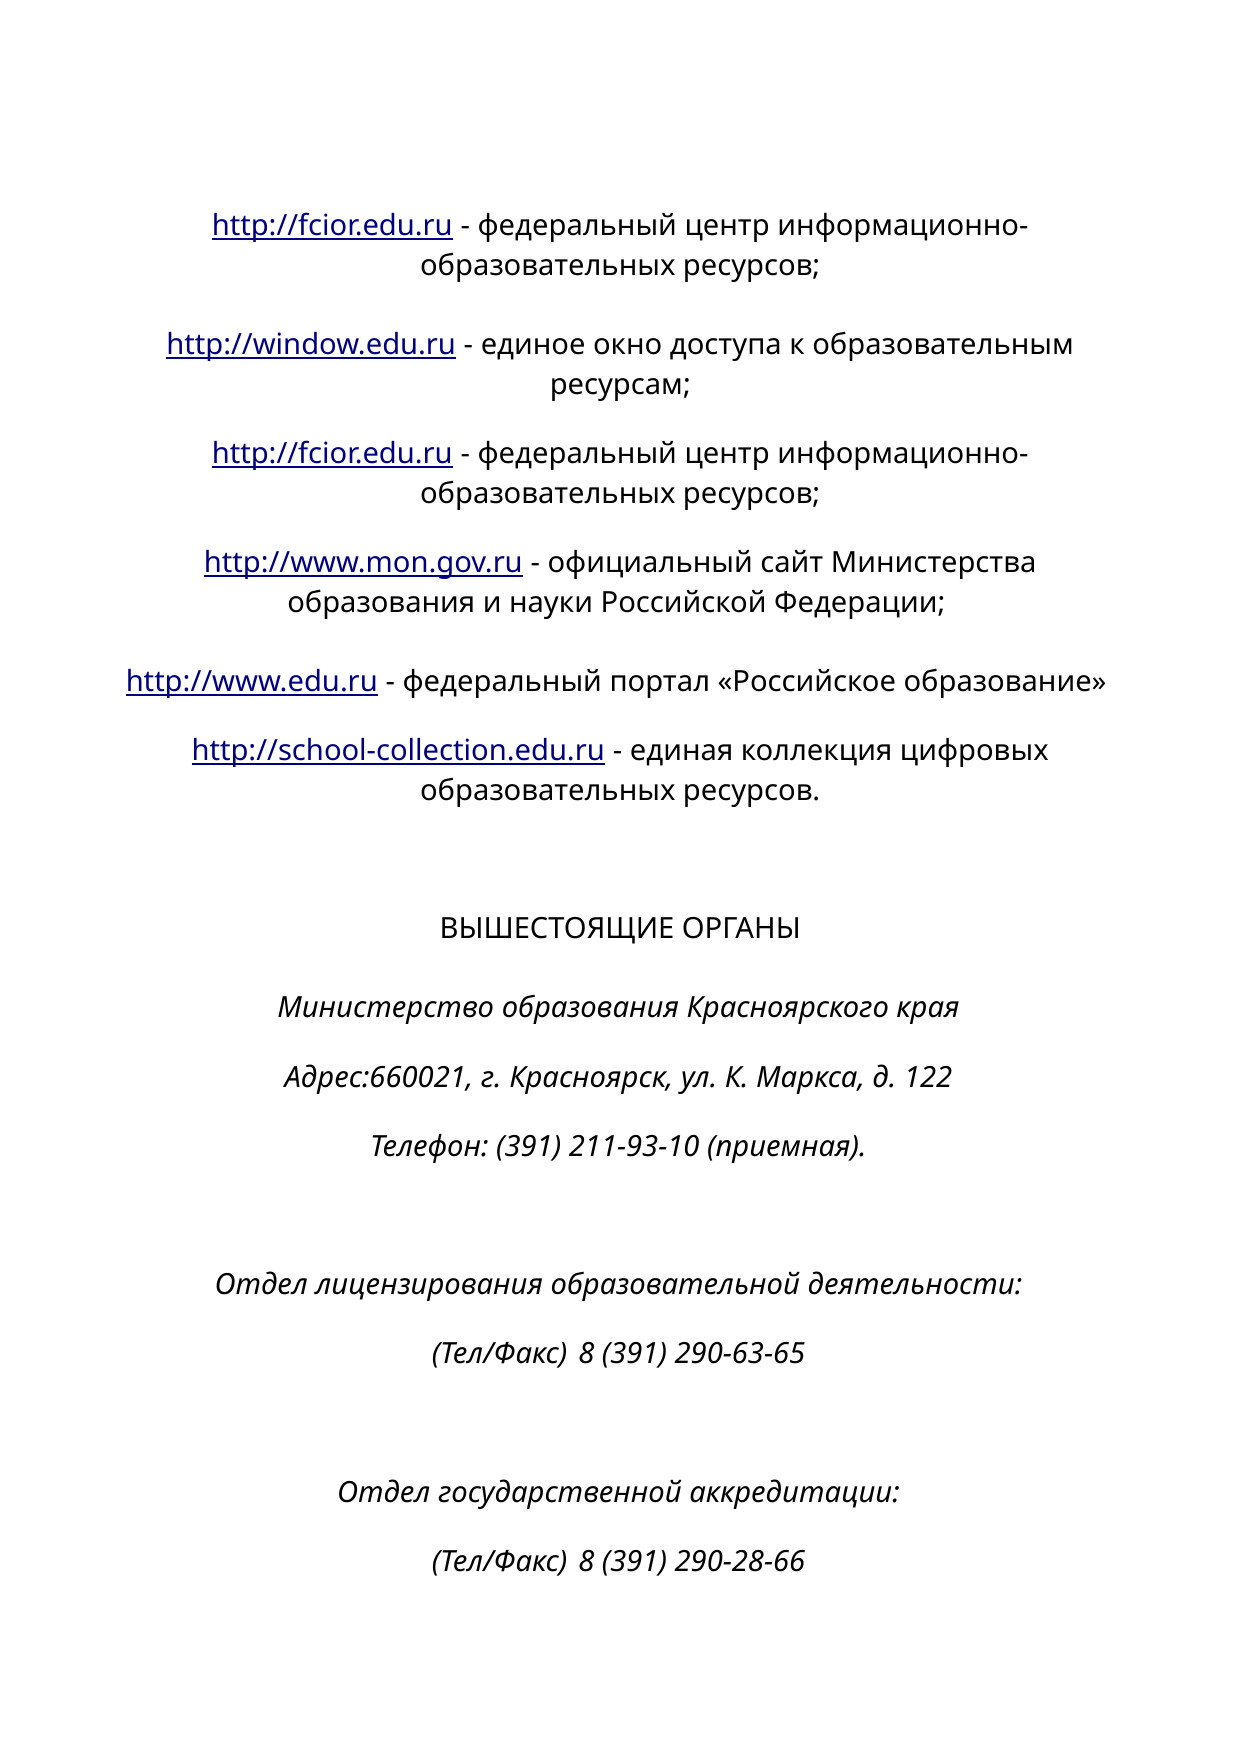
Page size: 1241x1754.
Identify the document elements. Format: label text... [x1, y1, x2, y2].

text http://fcior.edu.ru - федеральный центр информационно-образовательных ресурсов; [118, 432, 1122, 512]
text Телефон: (391) 211-93-10 (приемная). [118, 1125, 1122, 1165]
text (Тел/Факс) 8 (391) 290-63-65 [118, 1333, 1122, 1372]
text Отдел лицензирования образовательной деятельности: [118, 1263, 1122, 1303]
text Отдел государственной аккредитации: [118, 1471, 1122, 1511]
text http://www.mon.gov.ru - официальный сайт Министерства образования и науки Российской Федерации; http://www.edu.ru - федеральный портал «Российское образование» [118, 541, 1122, 700]
text Адрес:660021, г. Красноярск, ул. К. Маркса, д. 122 [118, 1056, 1122, 1096]
text http://school-collection.edu.ru - единая коллекция цифровых образовательных ресурсов. [118, 729, 1122, 809]
text (Тел/Факс) 8 (391) 290-28-66 [118, 1540, 1122, 1580]
text http://fcior.edu.ru - федеральный центр информационно-образовательных ресурсов; http://window.edu.ru - единое окно доступа к образовательным ресурсам; [118, 204, 1122, 403]
text ВЫШЕСТОЯЩИЕ ОРГАНЫ Министерство образования Красноярского края [118, 907, 1122, 1026]
